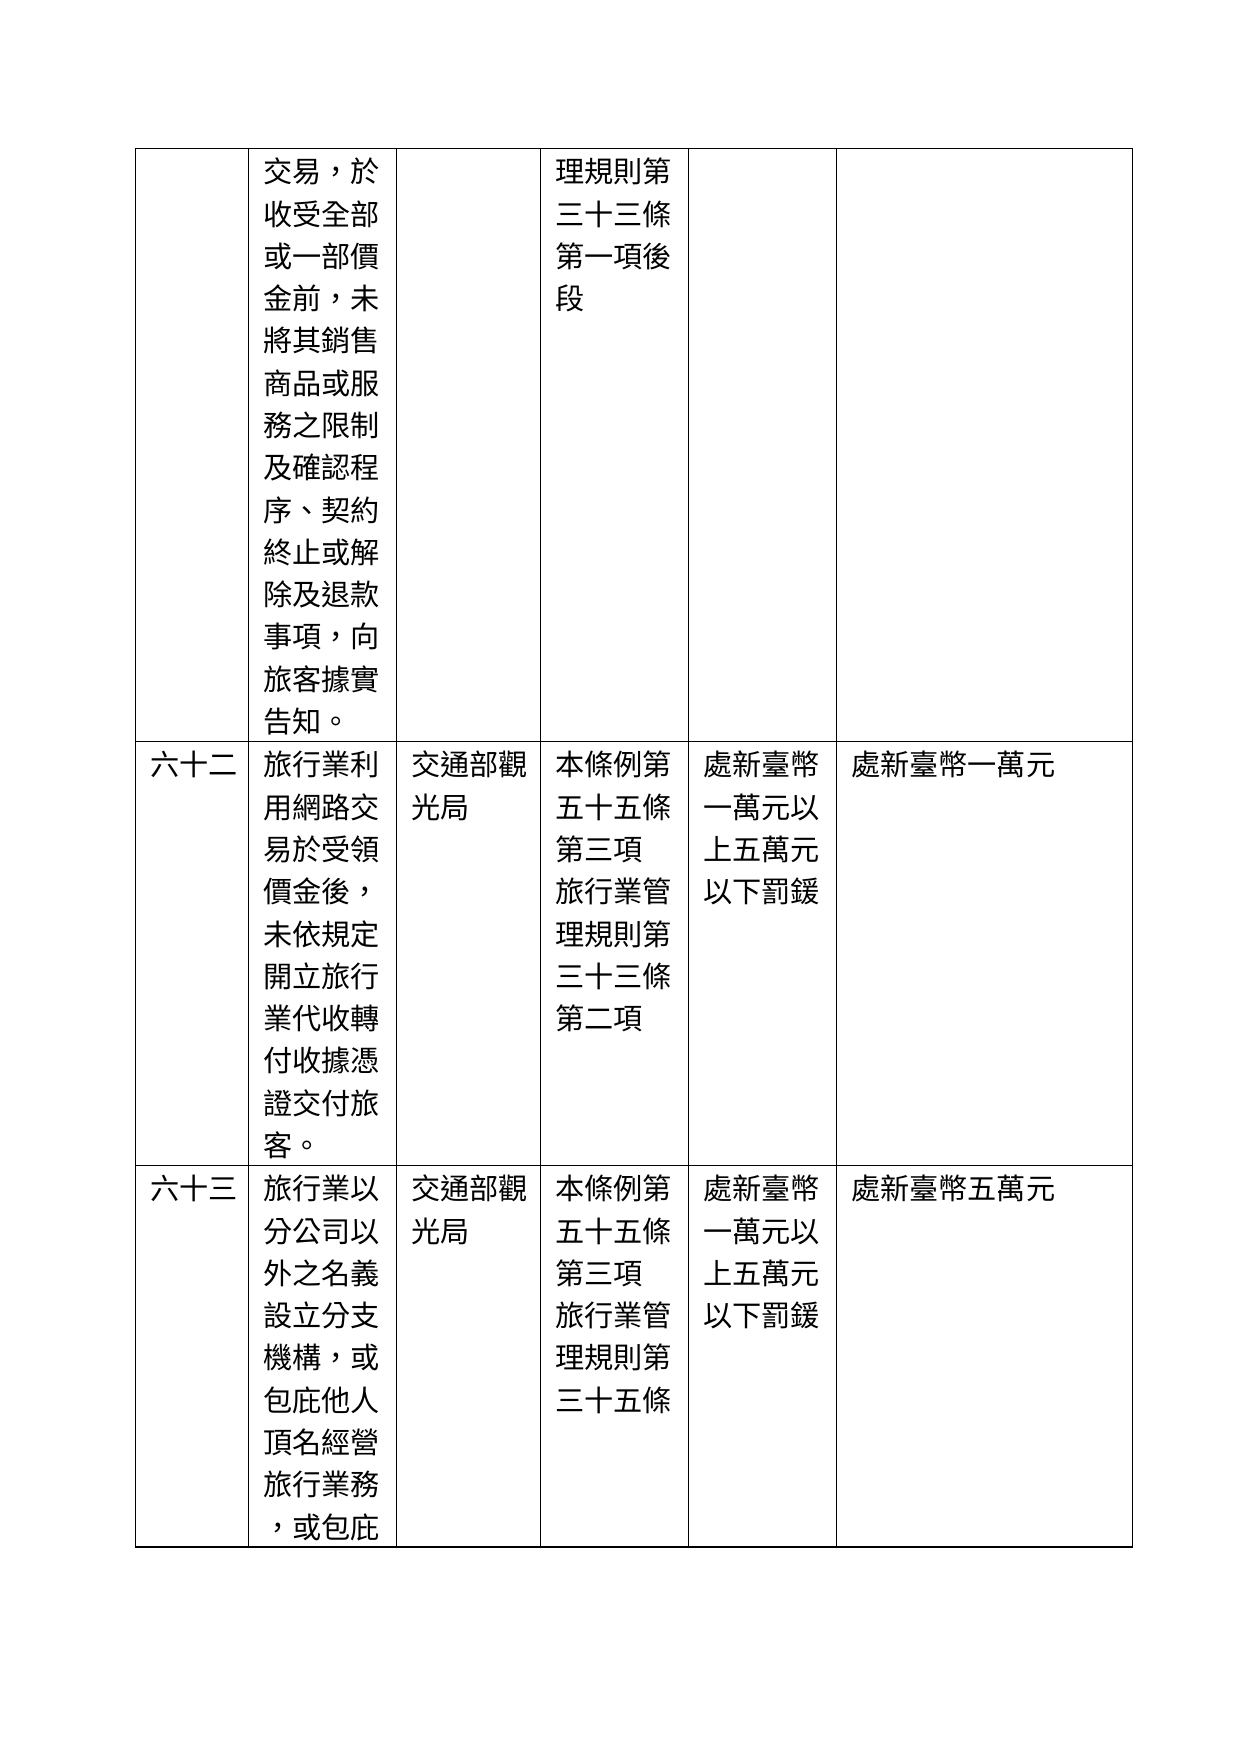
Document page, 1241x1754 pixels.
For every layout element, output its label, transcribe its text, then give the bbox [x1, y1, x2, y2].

table_cell 本條例第五十五條第三項 旅行業管理規則第三十五條 [541, 1166, 688, 1546]
table_cell 交通部觀光局 [397, 1166, 540, 1546]
table_cell 六十二 [136, 742, 248, 1165]
table_cell [136, 149, 248, 741]
table_cell 理規則第三十三條第一項後段 [541, 149, 688, 741]
table_cell 處新臺幣五萬元 [837, 1166, 1132, 1546]
table_cell 旅行業利用網路交易於受領價金後，未依規定開立旅行業代收轉付收據憑證交付旅客。 [249, 742, 396, 1165]
table_cell 六十三 [136, 1166, 248, 1546]
table_cell [689, 149, 836, 741]
table_cell 本條例第五十五條第三項 旅行業管理規則第三十三條第二項 [541, 742, 688, 1165]
table_cell [397, 149, 540, 741]
table_cell 處新臺幣一萬元以上五萬元以下罰鍰 [689, 1166, 836, 1546]
table_cell 旅行業以分公司以外之名義設立分支機構，或包庇他人頂名經營旅行業務，或包庇 [249, 1166, 396, 1546]
table_cell 處新臺幣一萬元 [837, 742, 1132, 1165]
table_cell 處新臺幣一萬元以上五萬元以下罰鍰 [689, 742, 836, 1165]
table_cell 交通部觀光局 [397, 742, 540, 1165]
table_cell 交易，於收受全部或一部價金前，未將其銷售商品或服務之限制及確認程序、契約終止或解除及退款事項，向旅客據實告知。 [249, 149, 396, 741]
table_cell [837, 149, 1132, 741]
